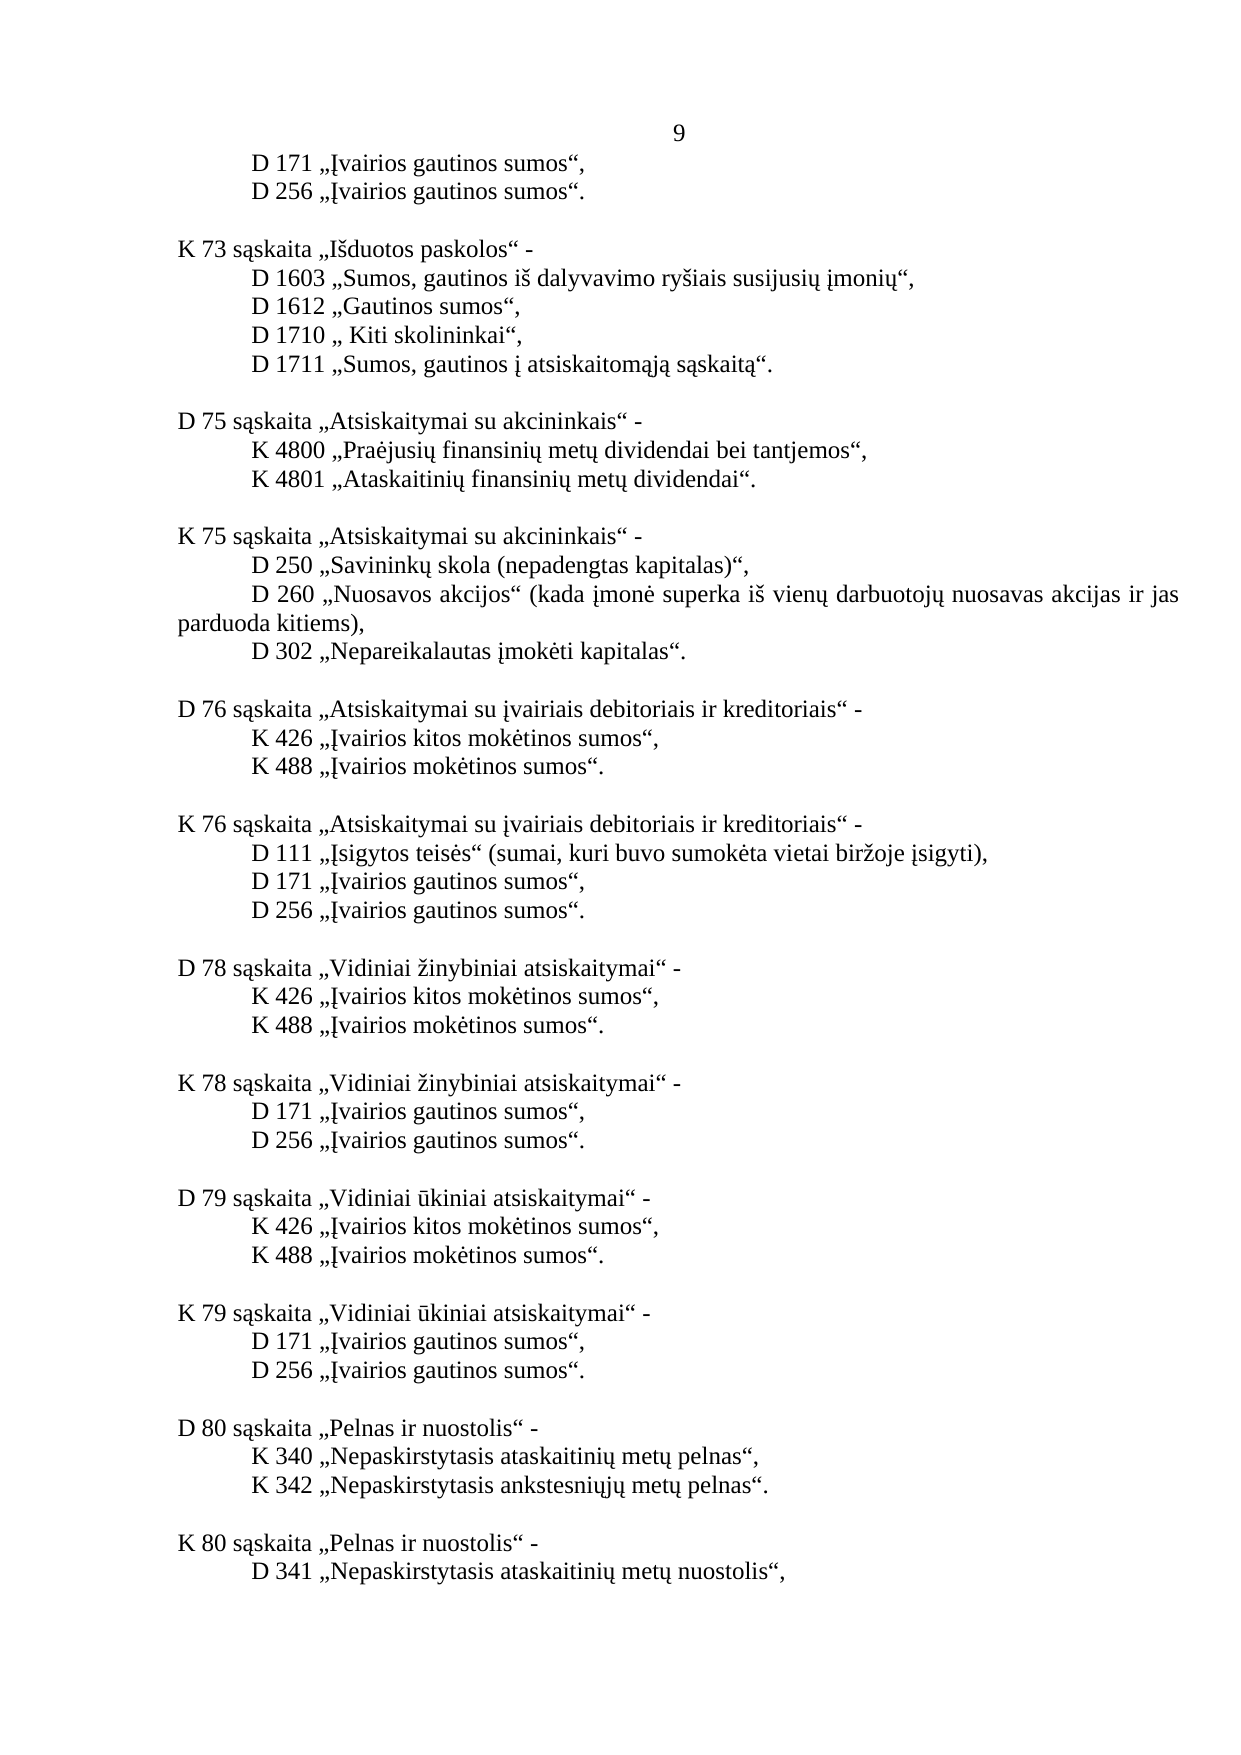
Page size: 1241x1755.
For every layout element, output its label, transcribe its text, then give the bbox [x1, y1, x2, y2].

text D 1710 „ Kiti skolininkai“, [177, 320, 1181, 349]
text D 76 sąskaita „Atsiskaitymai su įvairiais debitoriais ir kreditoriais“ - [177, 694, 1181, 723]
text K 488 „Įvairios mokėtinos sumos“. [177, 1010, 1181, 1039]
text D 111 „Įsigytos teisės“ (sumai, kuri buvo sumokėta vietai biržoje įsigyti), [177, 838, 1181, 866]
text D 75 sąskaita „Atsiskaitymai su akcininkais“ - [177, 406, 1181, 435]
text K 426 „Įvairios kitos mokėtinos sumos“, [177, 1211, 1181, 1240]
text K 4801 „Ataskaitinių finansinių metų dividendai“. [177, 464, 1181, 493]
text K 80 sąskaita „Pelnas ir nuostolis“ - [177, 1528, 1181, 1556]
text D 78 sąskaita „Vidiniai žinybiniai atsiskaitymai“ - [177, 953, 1181, 981]
text K 488 „Įvairios mokėtinos sumos“. [177, 751, 1181, 780]
text D 171 „Įvairios gautinos sumos“, [177, 148, 1181, 176]
text K 342 „Nepaskirstytasis ankstesniųjų metų pelnas“. [177, 1470, 1181, 1499]
text D 1711 „Sumos, gautinos į atsiskaitomąją sąskaitą“. [177, 349, 1181, 378]
text D 171 „Įvairios gautinos sumos“, [177, 1096, 1181, 1125]
text D 79 sąskaita „Vidiniai ūkiniai atsiskaitymai“ - [177, 1183, 1181, 1211]
text D 341 „Nepaskirstytasis ataskaitinių metų nuostolis“, [177, 1556, 1181, 1585]
text D 302 „Nepareikalautas įmokėti kapitalas“. [177, 636, 1181, 665]
text D 80 sąskaita „Pelnas ir nuostolis“ - [177, 1413, 1181, 1441]
text K 426 „Įvairios kitos mokėtinos sumos“, [177, 723, 1181, 751]
text K 73 sąskaita „Išduotos paskolos“ - [177, 234, 1181, 263]
text K 75 sąskaita „Atsiskaitymai su akcininkais“ - [177, 521, 1181, 550]
text K 488 „Įvairios mokėtinos sumos“. [177, 1240, 1181, 1269]
text K 340 „Nepaskirstytasis ataskaitinių metų pelnas“, [177, 1441, 1181, 1470]
text K 79 sąskaita „Vidiniai ūkiniai atsiskaitymai“ - [177, 1298, 1181, 1326]
text D 256 „Įvairios gautinos sumos“. [177, 895, 1181, 924]
text K 78 sąskaita „Vidiniai žinybiniai atsiskaitymai“ - [177, 1068, 1181, 1096]
text D 171 „Įvairios gautinos sumos“, [177, 866, 1181, 895]
text D 260 „Nuosavos akcijos“ (kada įmonė superka iš vienų darbuotojų nuosavas akcijas ir jas parduoda kitiems), [177, 579, 1181, 636]
text K 76 sąskaita „Atsiskaitymai su įvairiais debitoriais ir kreditoriais“ - [177, 809, 1181, 838]
text D 171 „Įvairios gautinos sumos“, [177, 1326, 1181, 1355]
text D 250 „Savininkų skola (nepadengtas kapitalas)“, [177, 550, 1181, 579]
text D 256 „Įvairios gautinos sumos“. [177, 176, 1181, 205]
text D 256 „Įvairios gautinos sumos“. [177, 1125, 1181, 1154]
text K 426 „Įvairios kitos mokėtinos sumos“, [177, 981, 1181, 1010]
text D 1603 „Sumos, gautinos iš dalyvavimo ryšiais susijusių įmonių“, [177, 263, 1181, 291]
text D 256 „Įvairios gautinos sumos“. [177, 1355, 1181, 1384]
text K 4800 „Praėjusių finansinių metų dividendai bei tantjemos“, [177, 435, 1181, 464]
text D 1612 „Gautinos sumos“, [177, 291, 1181, 320]
